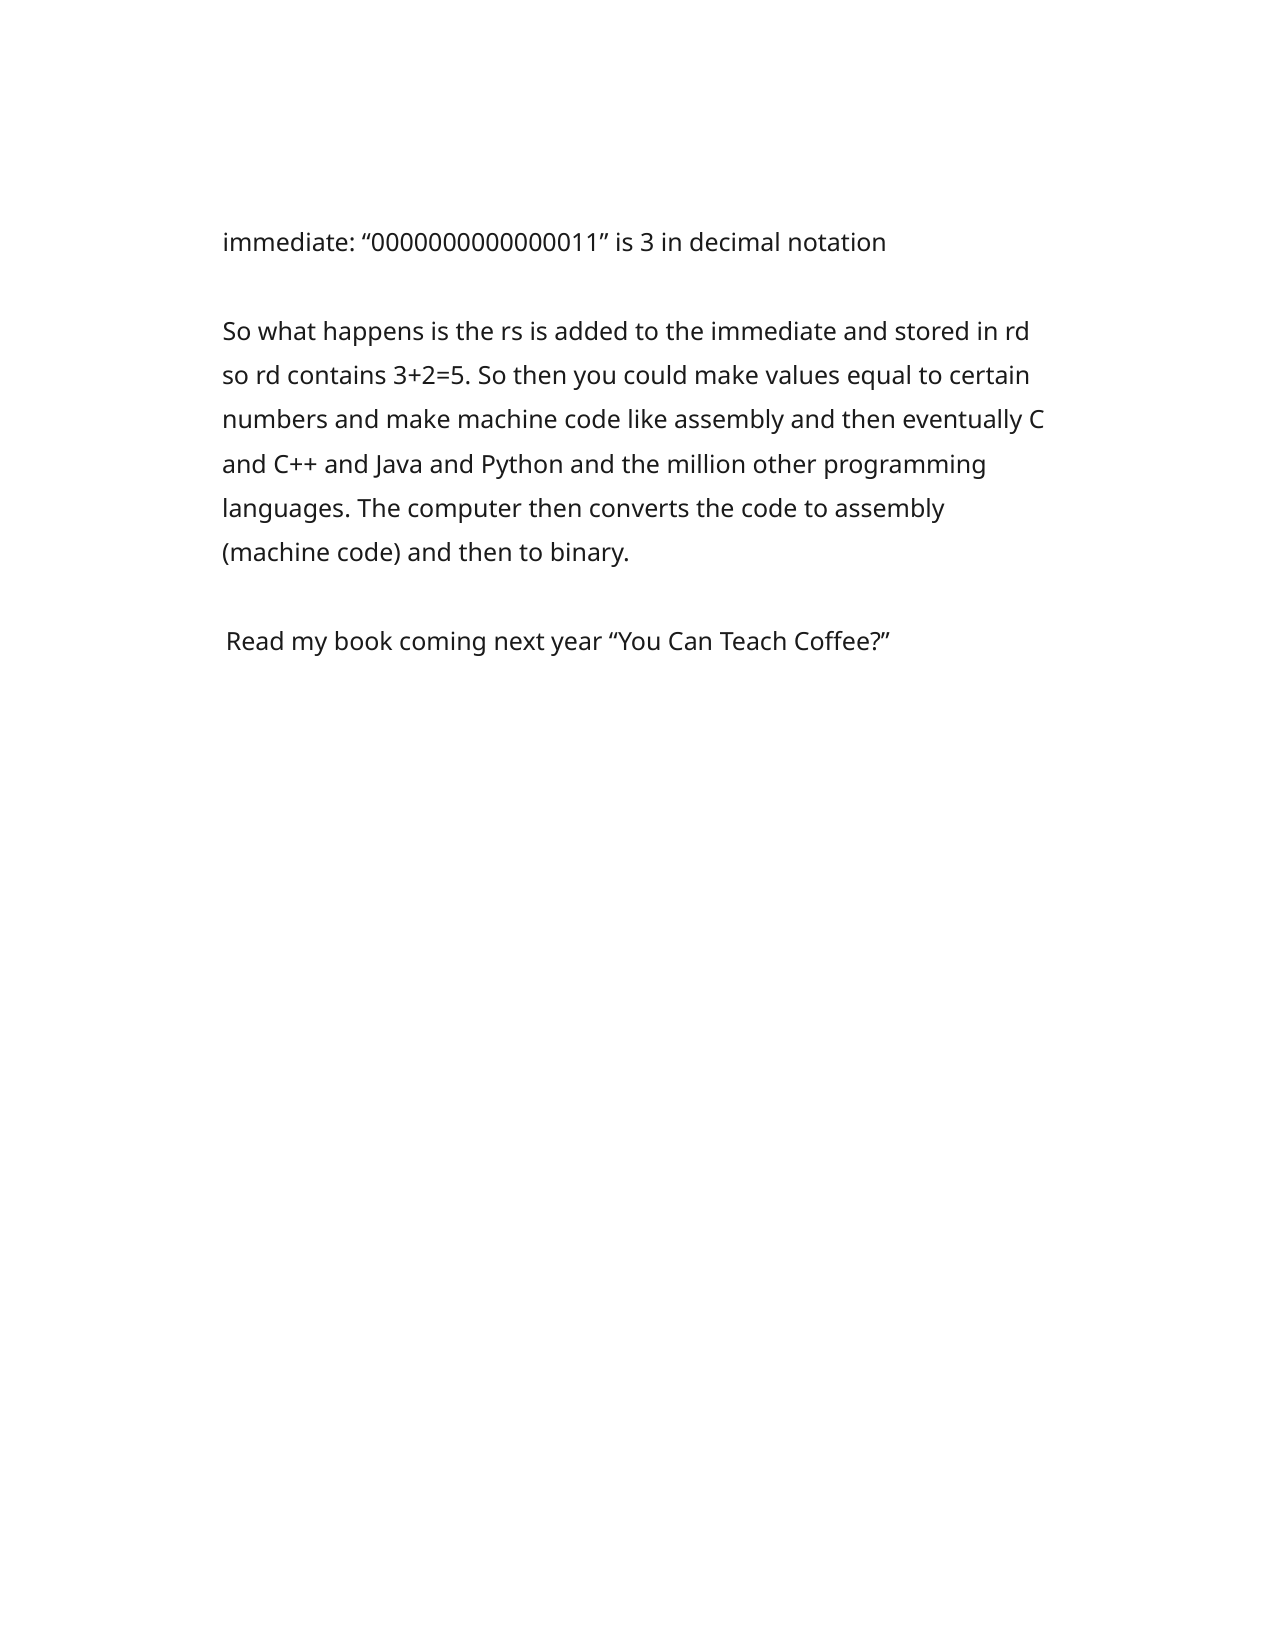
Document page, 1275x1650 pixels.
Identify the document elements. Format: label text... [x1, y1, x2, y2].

text Read my book coming next year “You Can Teach Coffee?” [225, 623, 1050, 657]
text So what happens is the rs is added to the immediate and stored in rd so rd contains 3+2=5. So then you could make values equal to certain numbers and make machine code like assembly and then eventually C and C++ and Java and Python and the million other programming languages. The computer then converts the code to assembly (machine code) and then to binary. [222, 313, 1050, 569]
text immediate: “0000000000000011” is 3 in decimal notation [222, 225, 1050, 259]
